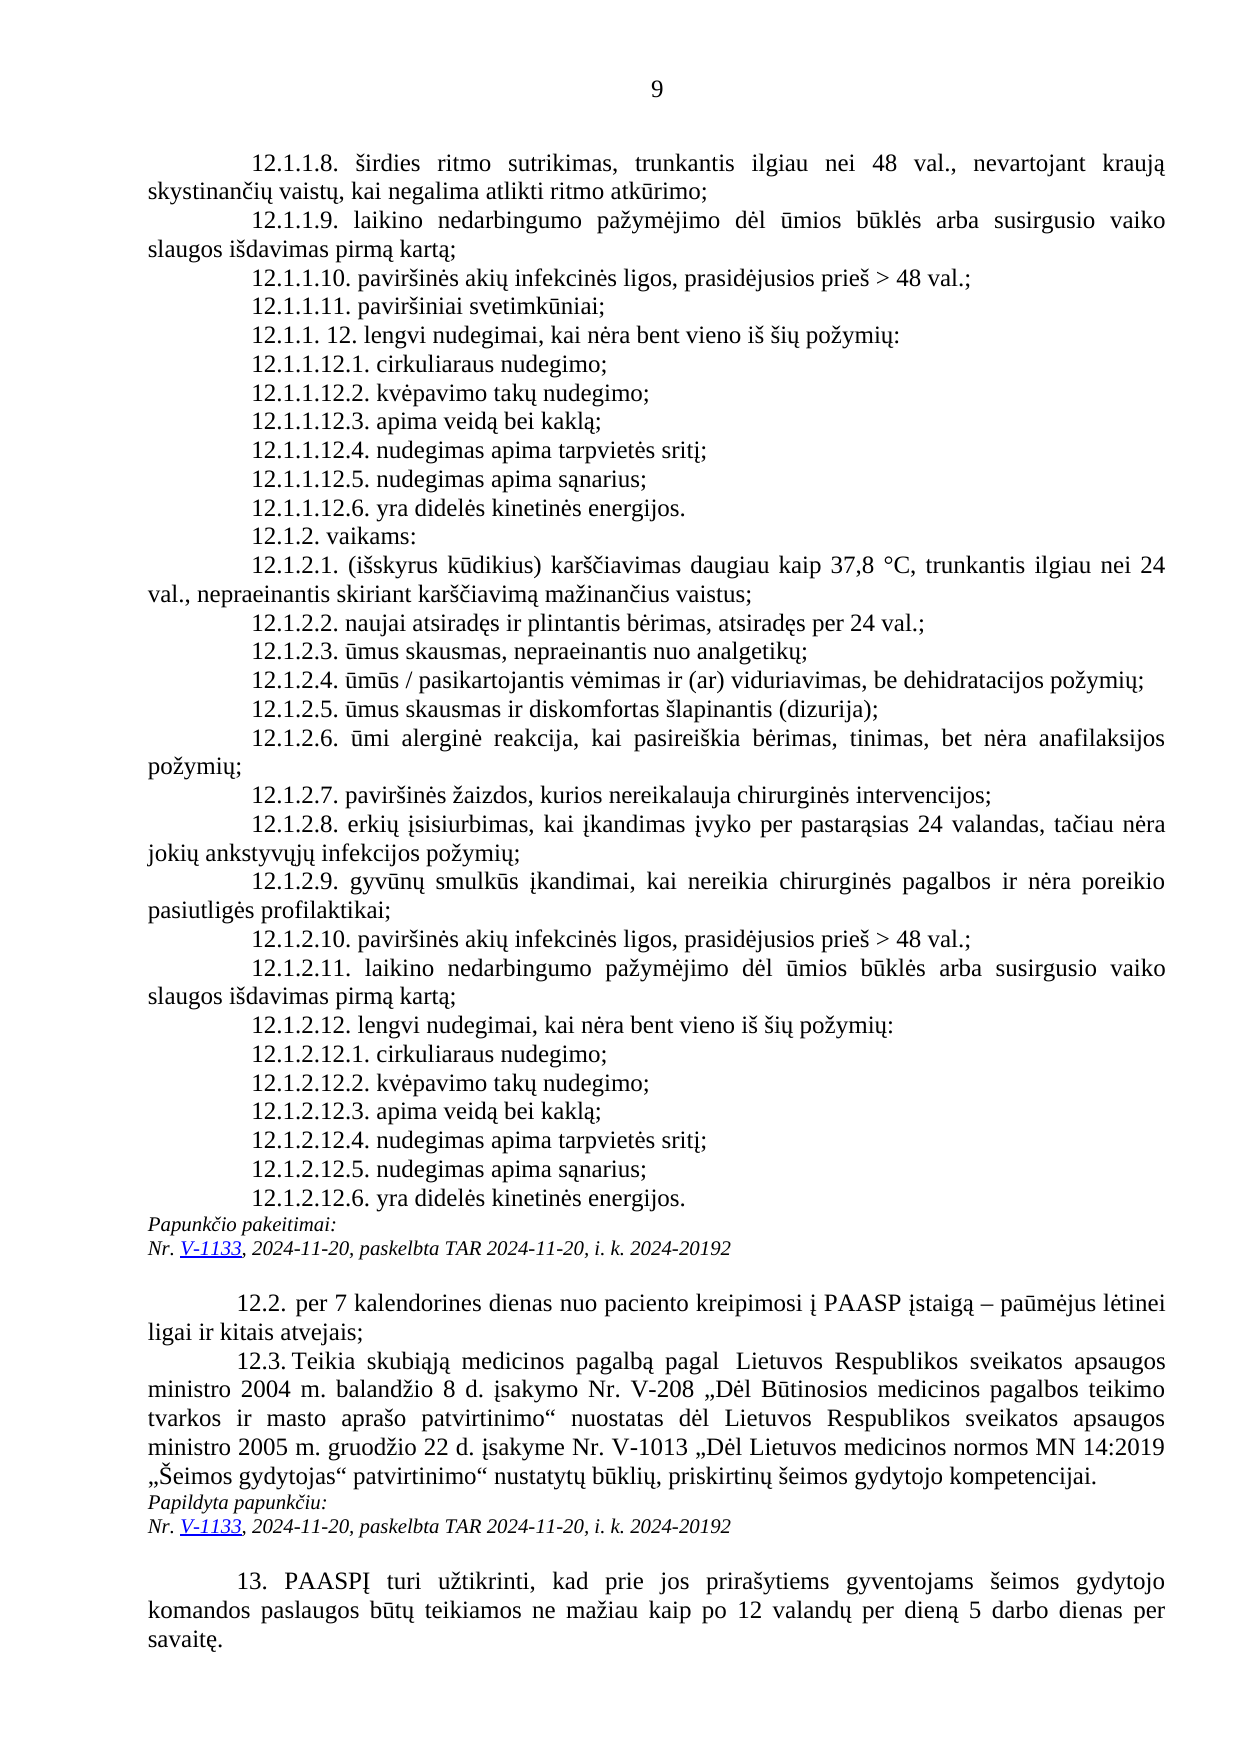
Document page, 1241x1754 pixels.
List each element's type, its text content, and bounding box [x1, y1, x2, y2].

text 13. PAASPĮ turi užtikrinti, kad prie jos prirašytiems gyventojams šeimos gydytojo komandos paslaugos būtų teikiamos ne mažiau kaip po 12 valandų per dieną 5 darbo dienas per savaitę. [148, 1566, 1166, 1653]
text 12.1.1.12.3. apima veidą bei kaklą; [148, 406, 1166, 435]
text 12.1.1. 12. lengvi nudegimai, kai nėra bent vieno iš šių požymių: [148, 320, 1166, 349]
text Papunkčio pakeitimai: [148, 1211, 1166, 1236]
text 12.1.2.8. erkių įsisiurbimas, kai įkandimas įvyko per pastarąsias 24 valandas, tačiau nėra jokių ankstyvųjų infekcijos požymių; [148, 809, 1166, 866]
text 12.1.2.6. ūmi alerginė reakcija, kai pasireiškia bėrimas, tinimas, bet nėra anafilaksijos požymių; [148, 723, 1166, 780]
text 12.1.2.12.1. cirkuliaraus nudegimo; [148, 1039, 1166, 1068]
text 12.1.1.10. paviršinės akių infekcinės ligos, prasidėjusios prieš > 48 val.; [148, 263, 1166, 291]
text 12.1.2.1. (išskyrus kūdikius) karščiavimas daugiau kaip 37,8 °C, trunkantis ilgiau nei 24 val., nepraeinantis skiriant karščiavimą mažinančius vaistus; [148, 550, 1166, 608]
text 12.1.2.10. paviršinės akių infekcinės ligos, prasidėjusios prieš > 48 val.; [148, 924, 1166, 953]
text 12.1.2.12.4. nudegimas apima tarpvietės sritį; [148, 1125, 1166, 1154]
text 12.1.2.12.2. kvėpavimo takų nudegimo; [148, 1068, 1166, 1096]
text 12.1.2.2. naujai atsiradęs ir plintantis bėrimas, atsiradęs per 24 val.; [148, 608, 1166, 636]
text 12.1.1.11. paviršiniai svetimkūniai; [148, 291, 1166, 320]
text 12.1.2.4. ūmūs / pasikartojantis vėmimas ir (ar) viduriavimas, be dehidratacijos požymių; [148, 665, 1166, 694]
text 12.1.2.3. ūmus skausmas, nepraeinantis nuo analgetikų; [148, 636, 1166, 665]
text 12.1.1.12.2. kvėpavimo takų nudegimo; [148, 378, 1166, 406]
text Papildyta papunkčiu: [148, 1489, 1166, 1514]
text 12.1.1.12.6. yra didelės kinetinės energijos. [148, 493, 1166, 521]
text 12.2. per 7 kalendorines dienas nuo paciento kreipimosi į PAASP įstaigą – paūmėjus lėtinei ligai ir kitais atvejais; [148, 1288, 1166, 1346]
text 12.1.2.12.5. nudegimas apima sąnarius; [148, 1154, 1166, 1183]
text 12.1.2. vaikams: [148, 521, 1166, 550]
text 12.1.2.7. paviršinės žaizdos, kurios nereikalauja chirurginės intervencijos; [148, 780, 1166, 809]
text Nr. V-1133, 2024-11-20, paskelbta TAR 2024-11-20, i. k. 2024-20192 [148, 1236, 1166, 1259]
text 12.1.1.12.1. cirkuliaraus nudegimo; [148, 349, 1166, 378]
text 12.3. Teikia skubiąją medicinos pagalbą pagal Lietuvos Respublikos sveikatos apsaugos ministro 2004 m. balandžio 8 d. įsakymo Nr. V-208 „Dėl Būtinosios medicinos pagalbos teikimo tvarkos ir masto aprašo patvirtinimo“ nuostatas dėl Lietuvos Respublikos sveikatos apsaugos ministro 2005 m. gruodžio 22 d. įsakyme Nr. V-1013 „Dėl Lietuvos medicinos normos MN 14:2019 „Šeimos gydytojas“ patvirtinimo“ nustatytų būklių, priskirtinų šeimos gydytojo kompetencijai. [148, 1346, 1166, 1489]
text 12.1.2.12.3. apima veidą bei kaklą; [148, 1096, 1166, 1125]
text 12.1.2.12.6. yra didelės kinetinės energijos. [148, 1183, 1166, 1211]
text 12.1.2.9. gyvūnų smulkūs įkandimai, kai nereikia chirurginės pagalbos ir nėra poreikio pasiutligės profilaktikai; [148, 866, 1166, 924]
text Nr. V-1133, 2024-11-20, paskelbta TAR 2024-11-20, i. k. 2024-20192 [148, 1514, 1166, 1538]
text 12.1.1.12.4. nudegimas apima tarpvietės sritį; [148, 435, 1166, 464]
text 12.1.2.12. lengvi nudegimai, kai nėra bent vieno iš šių požymių: [148, 1010, 1166, 1039]
text 12.1.2.5. ūmus skausmas ir diskomfortas šlapinantis (dizurija); [148, 694, 1166, 723]
text 12.1.1.9. laikino nedarbingumo pažymėjimo dėl ūmios būklės arba susirgusio vaiko slaugos išdavimas pirmą kartą; [148, 205, 1166, 263]
text 12.1.1.8. širdies ritmo sutrikimas, trunkantis ilgiau nei 48 val., nevartojant kraują skystinančių vaistų, kai negalima atlikti ritmo atkūrimo; [148, 148, 1166, 205]
text 12.1.2.11. laikino nedarbingumo pažymėjimo dėl ūmios būklės arba susirgusio vaiko slaugos išdavimas pirmą kartą; [148, 953, 1166, 1010]
text 12.1.1.12.5. nudegimas apima sąnarius; [148, 464, 1166, 493]
